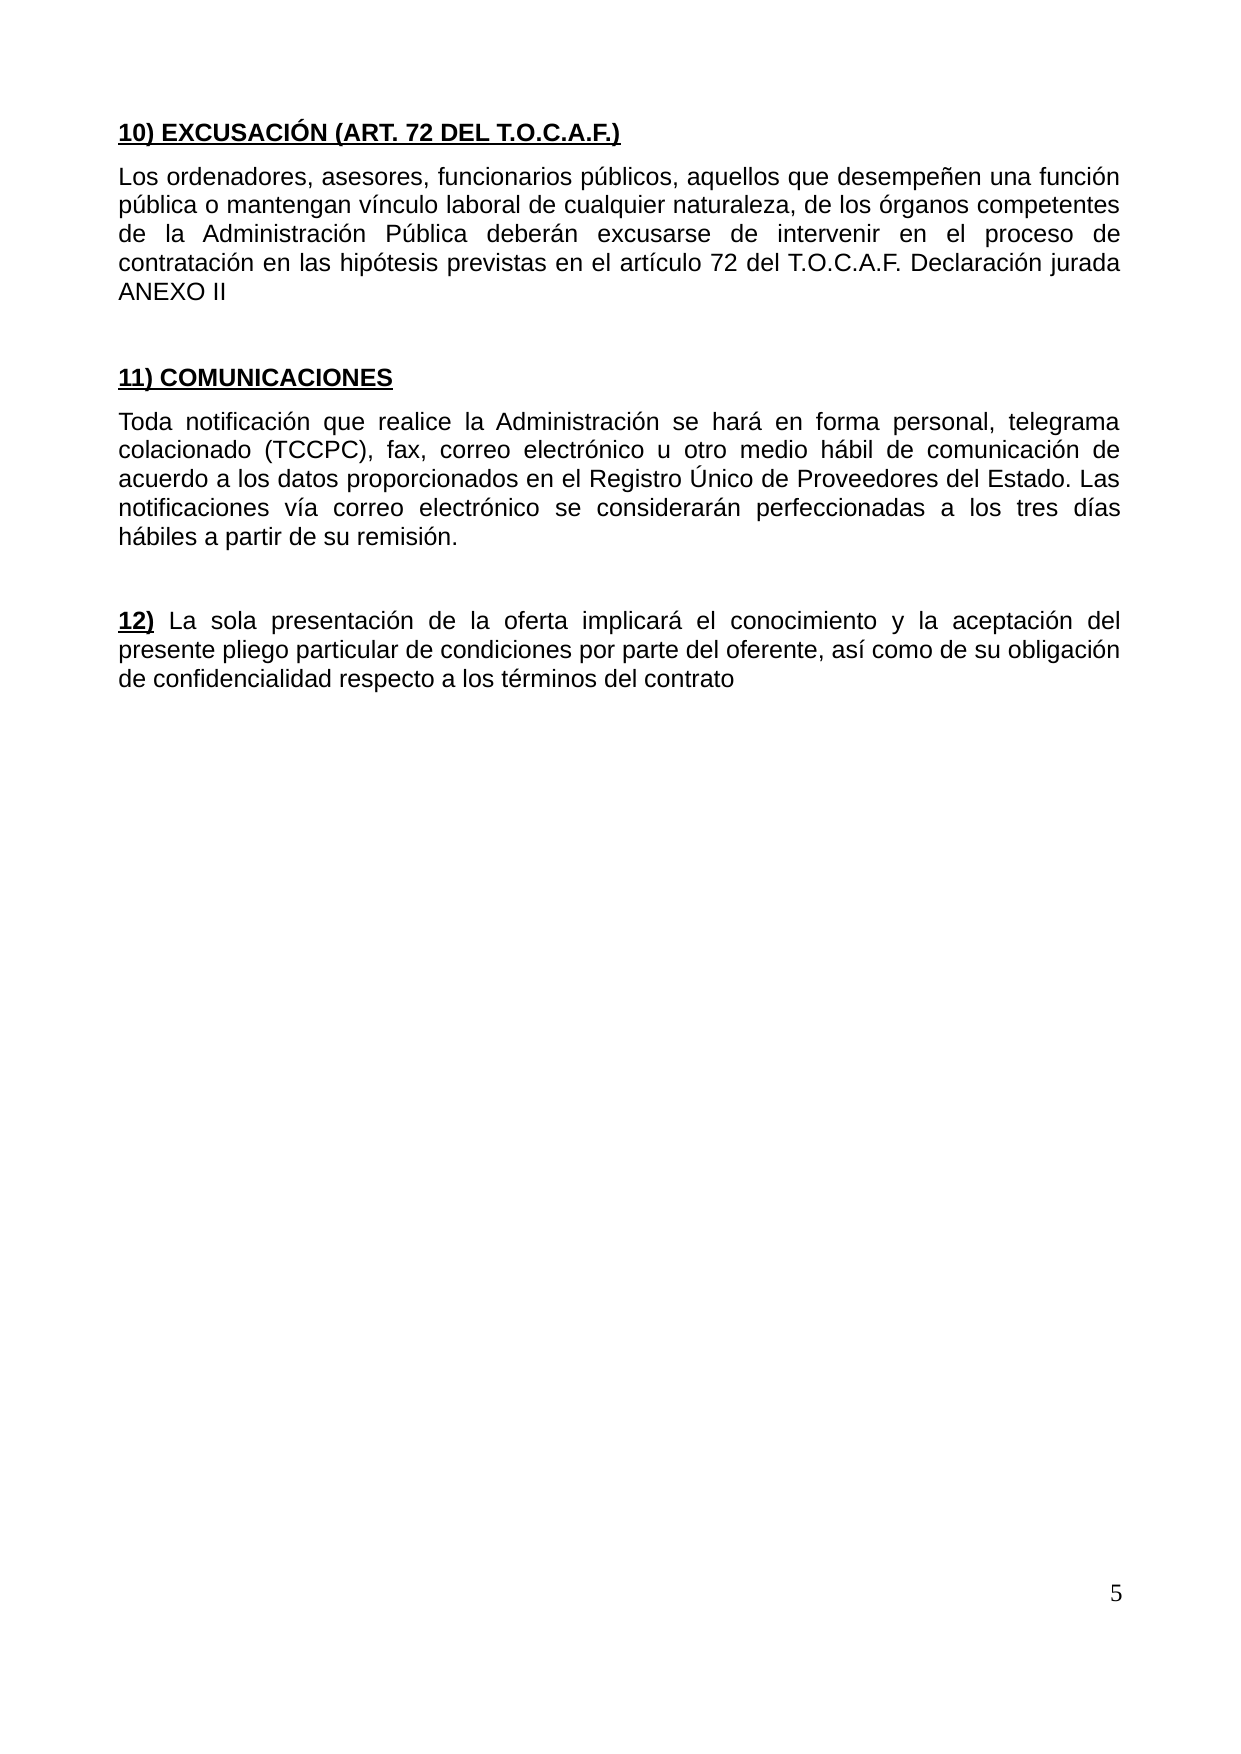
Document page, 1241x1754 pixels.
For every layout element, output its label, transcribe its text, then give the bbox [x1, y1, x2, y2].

text 12) La sola presentación de la oferta implicará el conocimiento y la aceptación del presente pliego particular de condiciones por parte del oferente, así como de su obligación de confidencialidad respecto a los términos del contrato [118, 606, 1122, 692]
text 10) EXCUSACIÓN (ART. 72 DEL T.O.C.A.F.) [118, 118, 1122, 147]
text Toda notificación que realice la Administración se hará en forma personal, telegrama colacionado (TCCPC), fax, correo electrónico u otro medio hábil de comunicación de acuerdo a los datos proporcionados en el Registro Único de Proveedores del Estado. Las notificaciones vía correo electrónico se considerarán perfeccionadas a los tres días hábiles a partir de su remisión. [118, 407, 1122, 550]
text 11) COMUNICACIONES [118, 363, 1122, 392]
text Los ordenadores, asesores, funcionarios públicos, aquellos que desempeñen una función pública o mantengan vínculo laboral de cualquier naturaleza, de los órganos competentes de la Administración Pública deberán excusarse de intervenir en el proceso de contratación en las hipótesis previstas en el artículo 72 del T.O.C.A.F. Declaración jurada ANEXO II [118, 162, 1122, 305]
